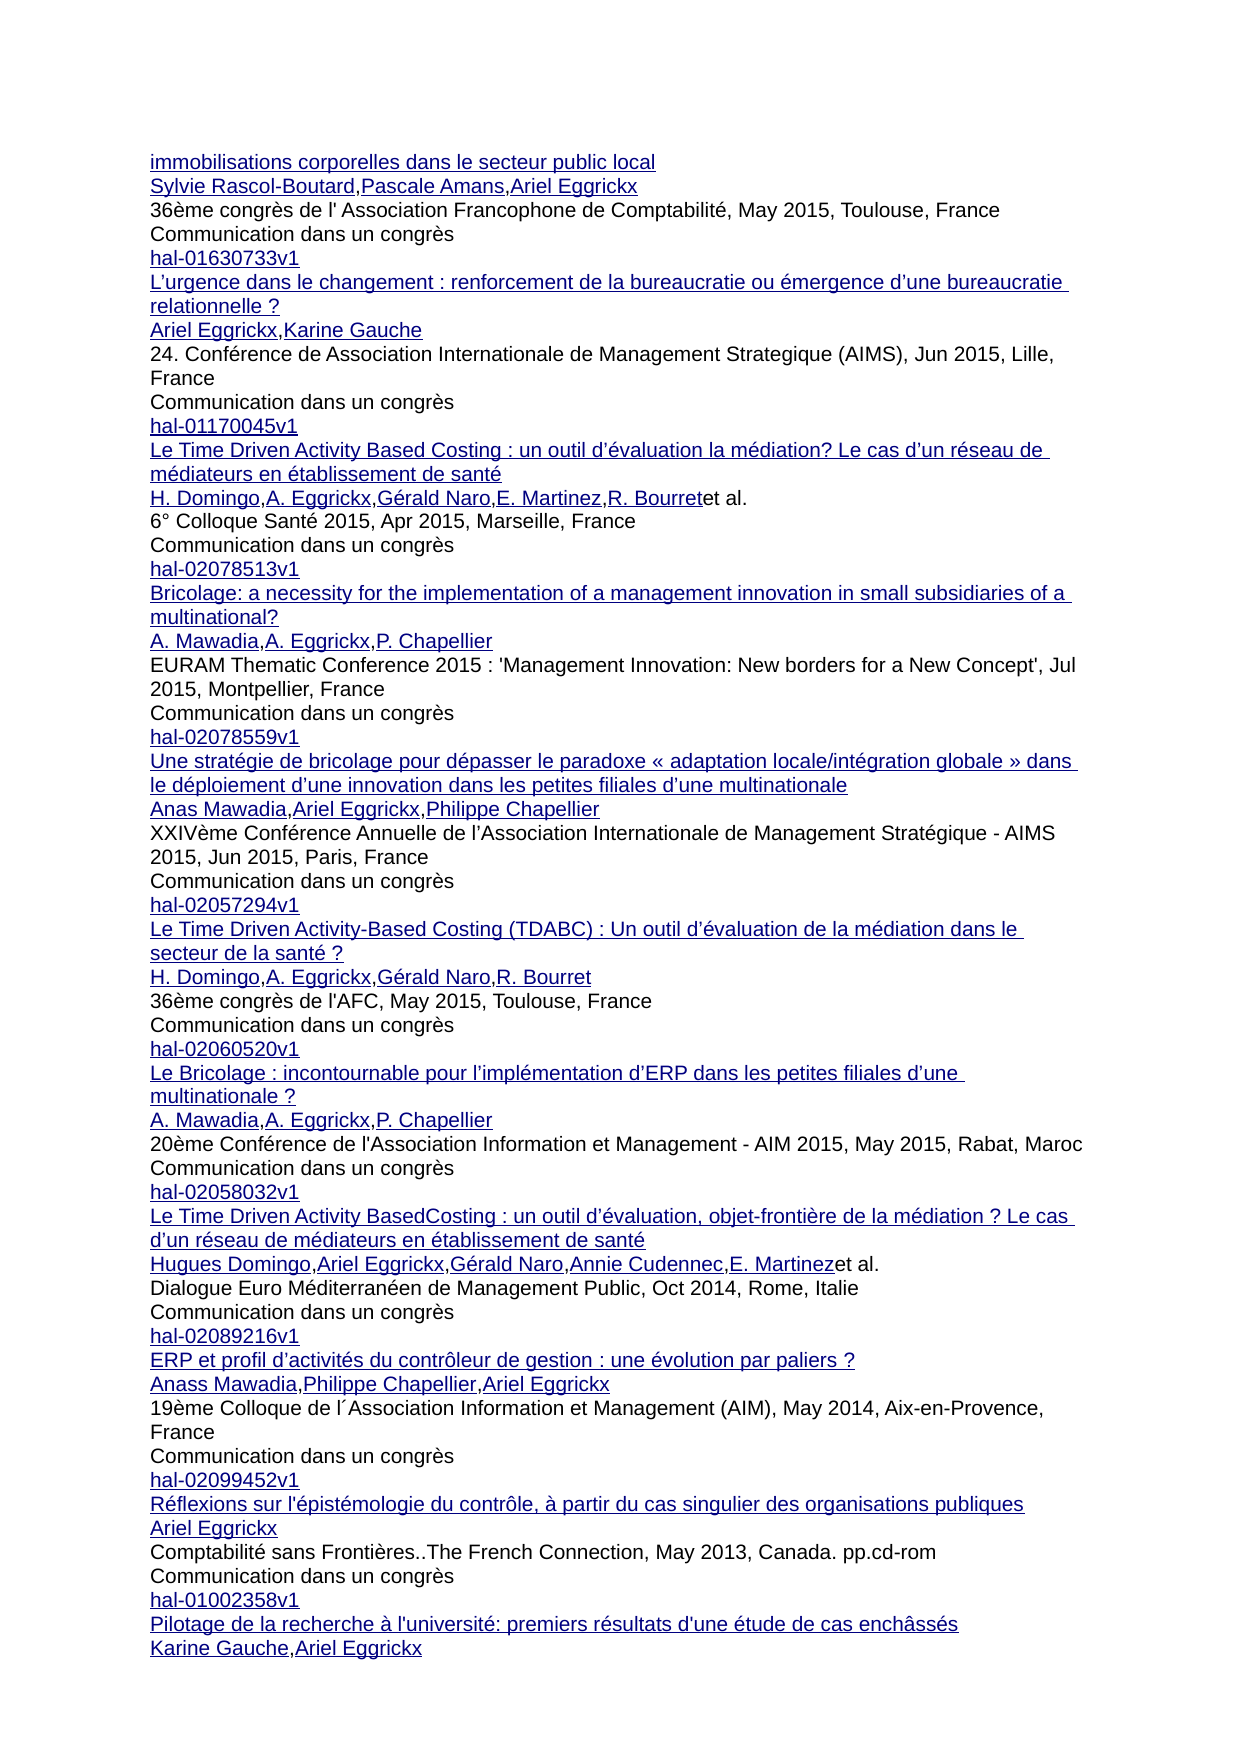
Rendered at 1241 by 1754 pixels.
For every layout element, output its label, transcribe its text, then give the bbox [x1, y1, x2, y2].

table_cell Pilotage de la recherche à l'université: premiers résultats d'une étude de cas enchâssés Karine Gauche,Ariel Eggrickx [150, 1611, 1090, 1659]
table_cell immobilisations corporelles dans le secteur public local Sylvie Rascol-Boutard,Pascale Amans,Ariel Eggrickx 36ème congrès de l' Association Francophone de Comptabilité, May 2015, Toulouse, France Communication dans un congrès hal-01630733v1 [150, 150, 1090, 270]
table_cell Le Time Driven Activity BasedCosting : un outil d’évaluation, objet-frontière de la médiation ? Le cas d’un réseau de médiateurs en établissement de santé Hugues Domingo,Ariel Eggrickx,Gérald Naro,Annie Cudennec,E. Martinezet al. Dialogue Euro Méditerranéen de Management Public, Oct 2014, Rome, Italie Communication dans un congrès hal-02089216v1 [150, 1204, 1090, 1348]
table_cell Le Bricolage : incontournable pour l’implémentation d’ERP dans les petites filiales d’une multinationale ? A. Mawadia,A. Eggrickx,P. Chapellier 20ème Conférence de l'Association Information et Management - AIM 2015, May 2015, Rabat, Maroc Communication dans un congrès hal-02058032v1 [150, 1060, 1090, 1204]
table_cell Le Time Driven Activity-Based Costing (TDABC) : Un outil d’évaluation de la médiation dans le secteur de la santé ? H. Domingo,A. Eggrickx,Gérald Naro,R. Bourret 36ème congrès de l'AFC, May 2015, Toulouse, France Communication dans un congrès hal-02060520v1 [150, 917, 1090, 1060]
table_cell Bricolage: a necessity for the implementation of a management innovation in small subsidiaries of a multinational? A. Mawadia,A. Eggrickx,P. Chapellier EURAM Thematic Conference 2015 : 'Management Innovation: New borders for a New Concept', Jul 2015, Montpellier, France Communication dans un congrès hal-02078559v1 [150, 581, 1090, 749]
table_cell Réflexions sur l'épistémologie du contrôle, à partir du cas singulier des organisations publiques Ariel Eggrickx Comptabilité sans Frontières..The French Connection, May 2013, Canada. pp.cd-rom Communication dans un congrès hal-01002358v1 [150, 1492, 1090, 1611]
table_cell Le Time Driven Activity Based Costing : un outil d’évaluation la médiation? Le cas d’un réseau de médiateurs en établissement de santé H. Domingo,A. Eggrickx,Gérald Naro,E. Martinez,R. Bourretet al. 6° Colloque Santé 2015, Apr 2015, Marseille, France Communication dans un congrès hal-02078513v1 [150, 438, 1090, 581]
table_cell ERP et profil d’activités du contrôleur de gestion : une évolution par paliers ? Anass Mawadia,Philippe Chapellier,Ariel Eggrickx 19ème Colloque de l´Association Information et Management (AIM), May 2014, Aix-en-Provence, France Communication dans un congrès hal-02099452v1 [150, 1348, 1090, 1492]
table_cell Une stratégie de bricolage pour dépasser le paradoxe « adaptation locale/intégration globale » dans le déploiement d’une innovation dans les petites filiales d’une multinationale Anas Mawadia,Ariel Eggrickx,Philippe Chapellier XXIVème Conférence Annuelle de l’Association Internationale de Management Stratégique - AIMS 2015, Jun 2015, Paris, France Communication dans un congrès hal-02057294v1 [150, 749, 1090, 917]
table_cell L’urgence dans le changement : renforcement de la bureaucratie ou émergence d’une bureaucratie relationnelle ? Ariel Eggrickx,Karine Gauche 24. Conférence de Association Internationale de Management Strategique (AIMS), Jun 2015, Lille, France Communication dans un congrès hal-01170045v1 [150, 270, 1090, 437]
